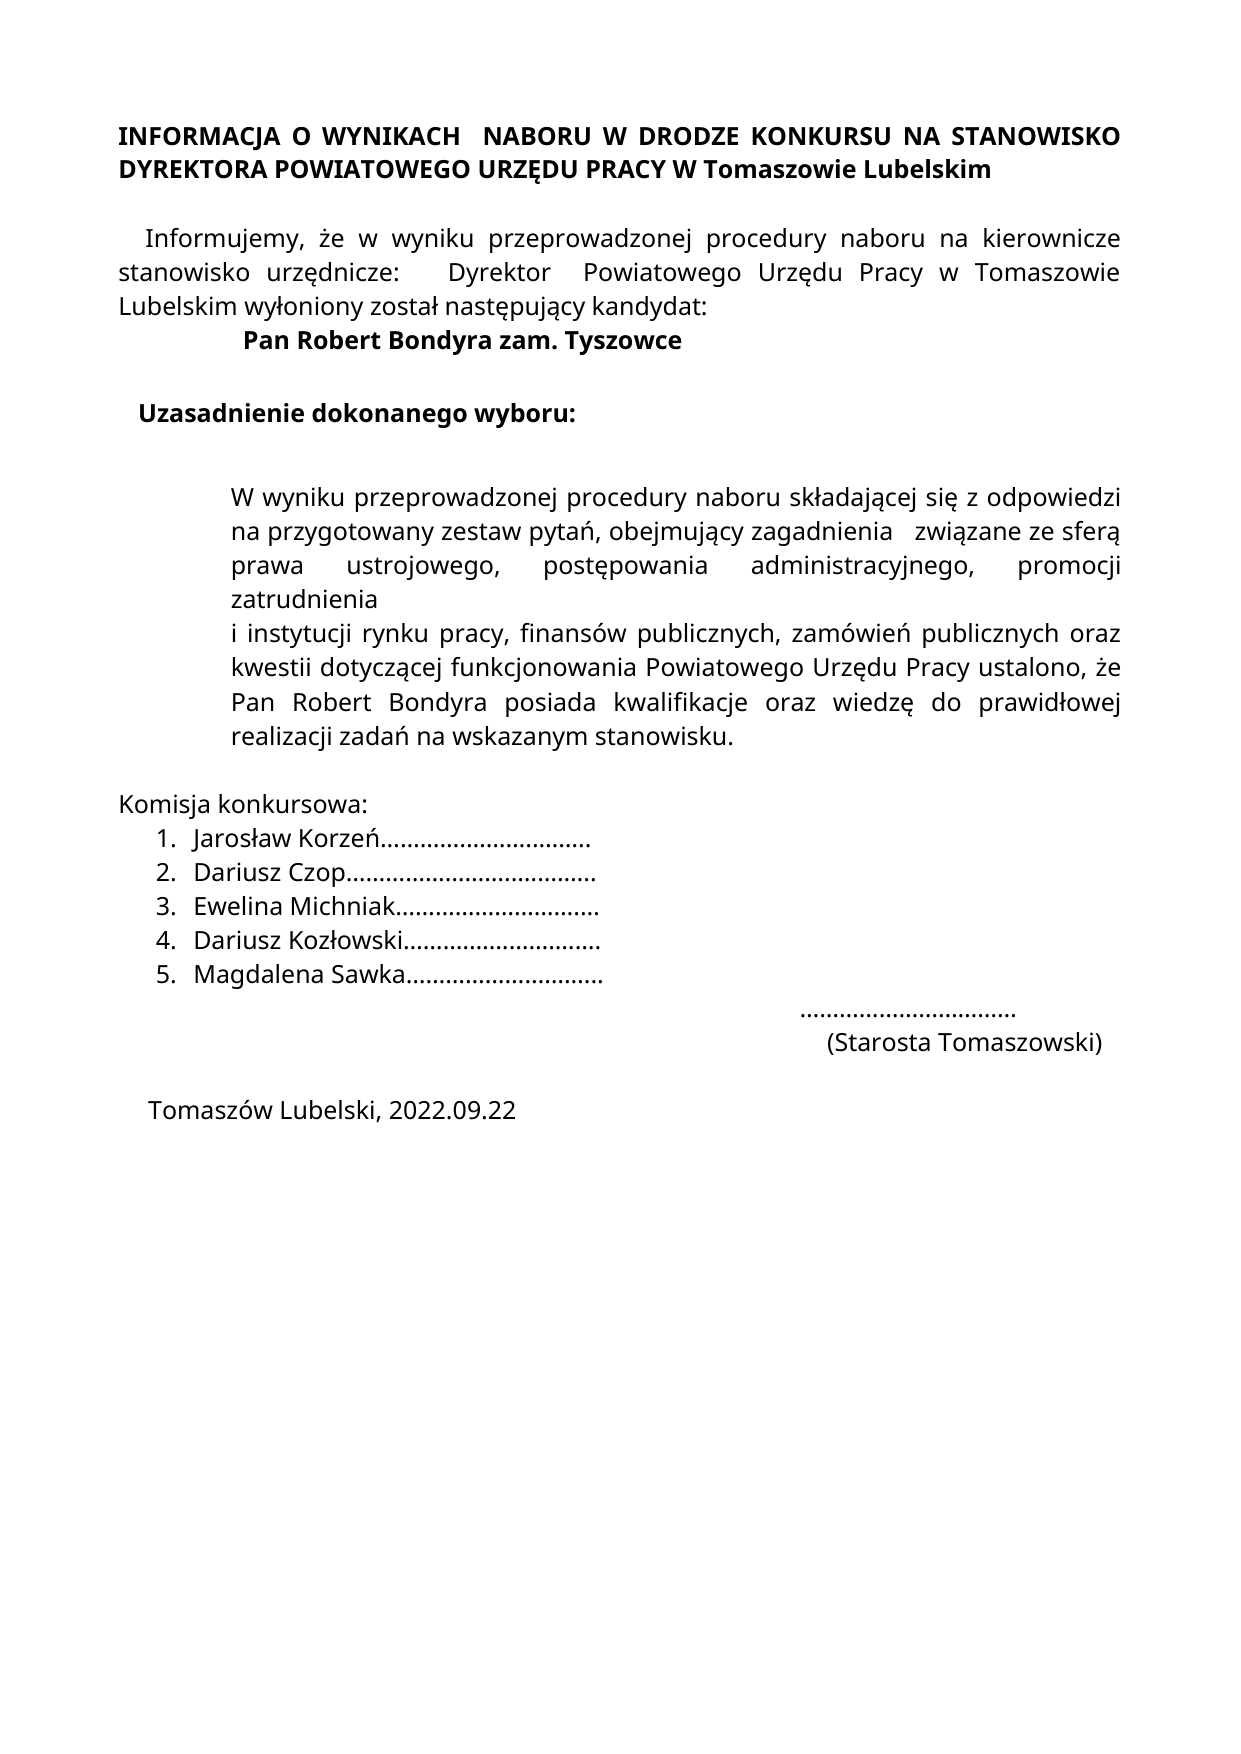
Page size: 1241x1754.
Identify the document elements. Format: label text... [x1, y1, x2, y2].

list Jarosław Korzeń………….………..…….. [156, 820, 1122, 854]
text Komisja konkursowa: [118, 786, 1122, 820]
text (Starosta Tomaszowski) [118, 1025, 1122, 1059]
text Informujemy, że w wyniku przeprowadzonej procedury naboru na kierownicze stanowisko urzędnicze: Dyrektor Powiatowego Urzędu Pracy w Tomaszowie Lubelskim wyłoniony został następujący kandydat: [118, 220, 1122, 322]
list W wyniku przeprowadzonej procedury naboru składającej się z odpowiedzi na przygotowany zestaw pytań, obejmujący zagadnienia związane ze sferą prawa ustrojowego, postępowania administracyjnego, promocji zatrudnienia i instytucji rynku pracy, finansów publicznych, zamówień publicznych oraz kwestii dotyczącej funkcjonowania Powiatowego Urzędu Pracy ustalono, że Pan Robert Bondyra posiada kwalifikacje oraz wiedzę do prawidłowej realizacji zadań na wskazanym stanowisku. [193, 480, 1122, 752]
text Tomaszów Lubelski, 2022.09.22 [118, 1093, 1122, 1127]
list Magdalena Sawka………………………... [156, 957, 1122, 991]
text INFORMACJA O WYNIKACH NABORU W DRODZE KONKURSU NA STANOWISKO DYREKTORA POWIATOWEGO URZĘDU PRACY W Tomaszowie Lubelskim [118, 118, 1122, 186]
list Dariusz Kozłowski…….…………….……. [156, 923, 1122, 957]
text …………………………… [118, 991, 1122, 1025]
list Dariusz Czop……………………..…….….. [156, 854, 1122, 888]
subtitle Uzasadnienie dokonanego wyboru: [118, 382, 1122, 433]
list Ewelina Michniak……………………….… [156, 888, 1122, 923]
text Pan Robert Bondyra zam. Tyszowce [118, 322, 1122, 357]
